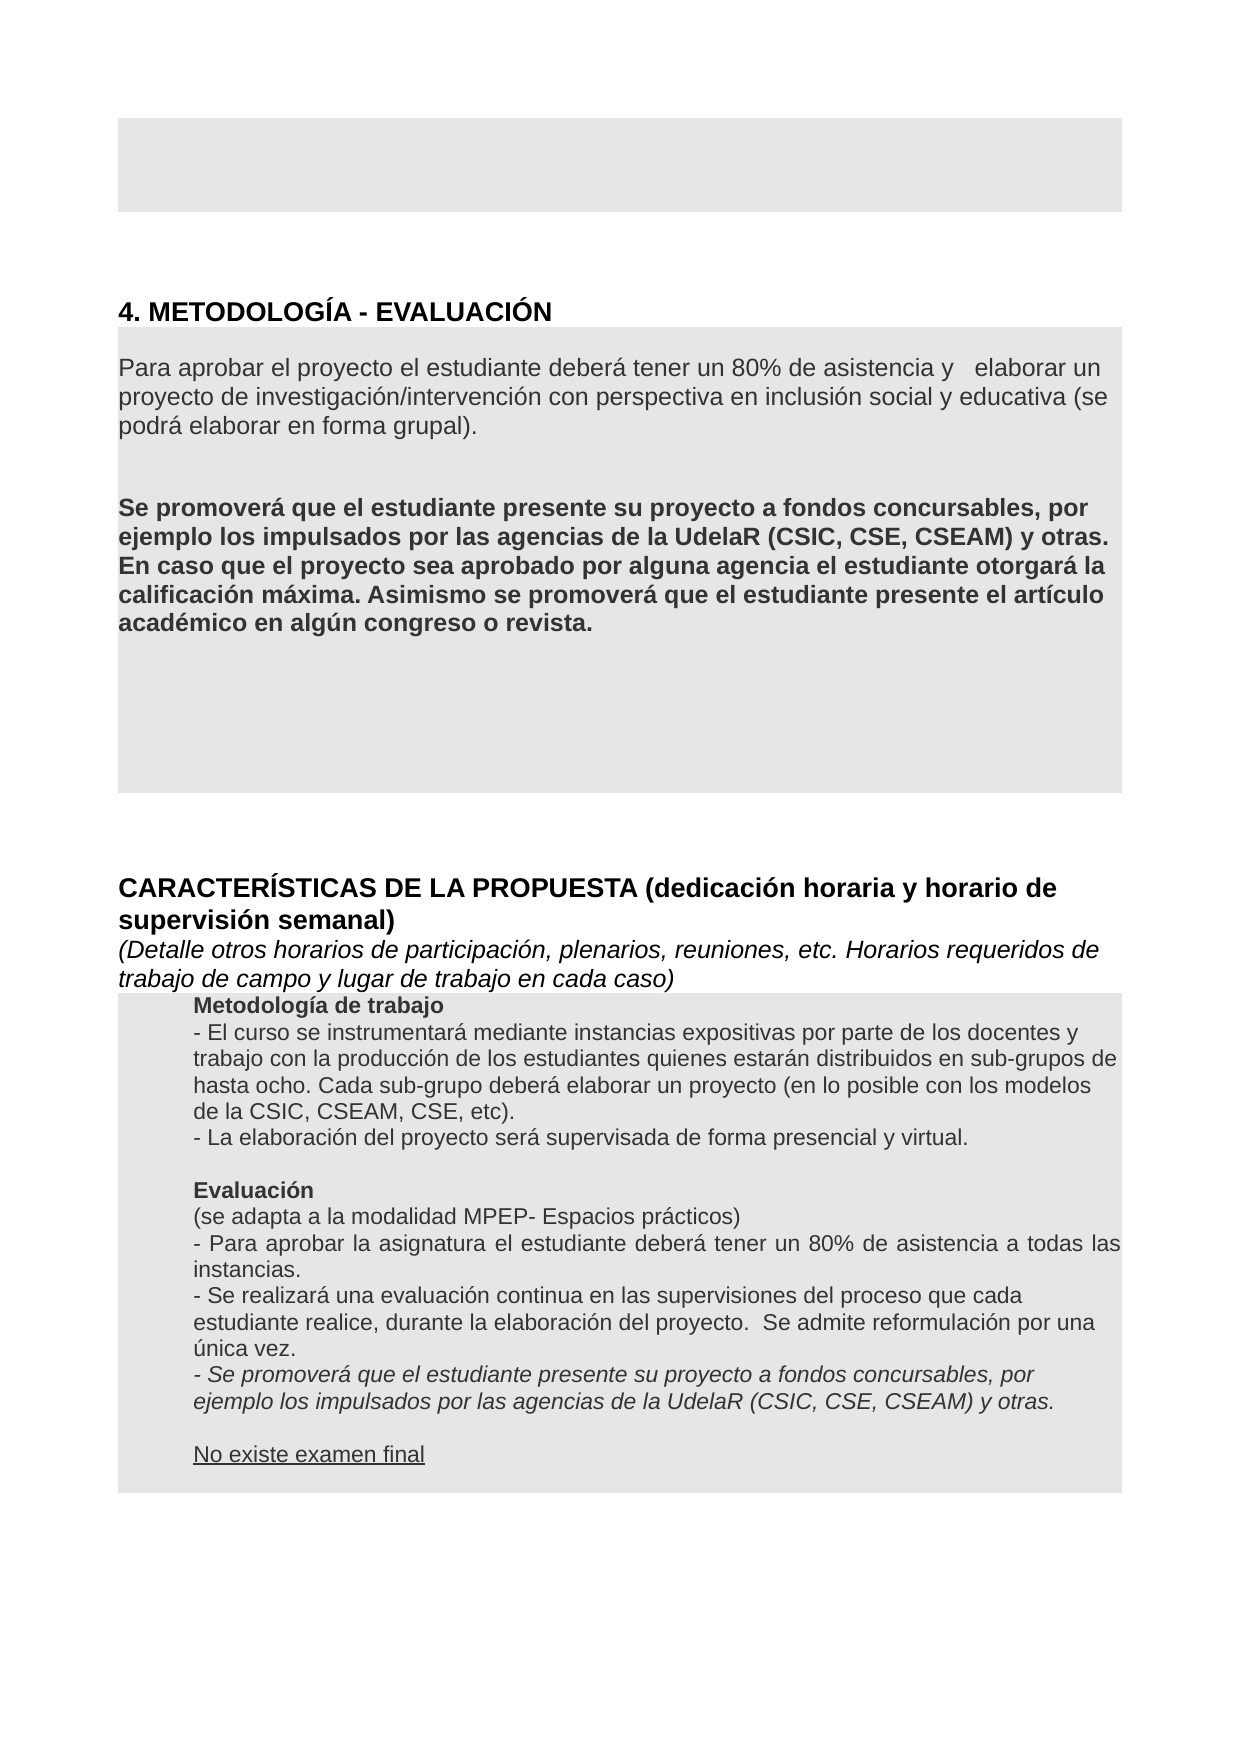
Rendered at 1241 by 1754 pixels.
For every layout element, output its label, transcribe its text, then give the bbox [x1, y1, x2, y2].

list Evaluación [156, 1177, 1122, 1203]
text Para aprobar el proyecto el estudiante deberá tener un 80% de asistencia y elaborar un proyecto de investigación/intervención con perspectiva en inclusión social y educativa (se podrá elaborar en forma grupal). [118, 353, 1122, 440]
list No existe examen final [156, 1441, 1122, 1467]
list - Se promoverá que el estudiante presente su proyecto a fondos concursables, por ejemplo los impulsados por las agencias de la UdelaR (CSIC, CSE, CSEAM) y otras. [156, 1361, 1122, 1414]
list - Se realizará una evaluación continua en las supervisiones del proceso que cada estudiante realice, durante la elaboración del proyecto. Se admite reformulación por una única vez. [156, 1282, 1122, 1361]
text CARACTERÍSTICAS DE LA PROPUESTA (dedicación horaria y horario de supervisión semanal) [118, 872, 1122, 935]
text 4. METODOLOGÍA - EVALUACIÓN [118, 296, 1122, 327]
text (Detalle otros horarios de participación, plenarios, reuniones, etc. Horarios requeridos de trabajo de campo y lugar de trabajo en cada caso) [118, 935, 1122, 992]
list - La elaboración del proyecto será supervisada de forma presencial y virtual. [156, 1124, 1122, 1151]
list - Para aprobar la asignatura el estudiante deberá tener un 80% de asistencia a todas las instancias. [156, 1230, 1122, 1282]
text Se promoverá que el estudiante presente su proyecto a fondos concursables, por ejemplo los impulsados por las agencias de la UdelaR (CSIC, CSE, CSEAM) y otras. En caso que el proyecto sea aprobado por alguna agencia el estudiante otorgará la calificación máxima. Asimismo se promoverá que el estudiante presente el artículo académico en algún congreso o revista. [118, 493, 1122, 637]
list Metodología de trabajo [156, 992, 1122, 1019]
list - El curso se instrumentará mediante instancias expositivas por parte de los docentes y trabajo con la producción de los estudiantes quienes estarán distribuidos en sub-grupos de hasta ocho. Cada sub-grupo deberá elaborar un proyecto (en lo posible con los modelos de la CSIC, CSEAM, CSE, etc). [156, 1019, 1122, 1124]
list (se adapta a la modalidad MPEP- Espacios prácticos) [156, 1203, 1122, 1230]
